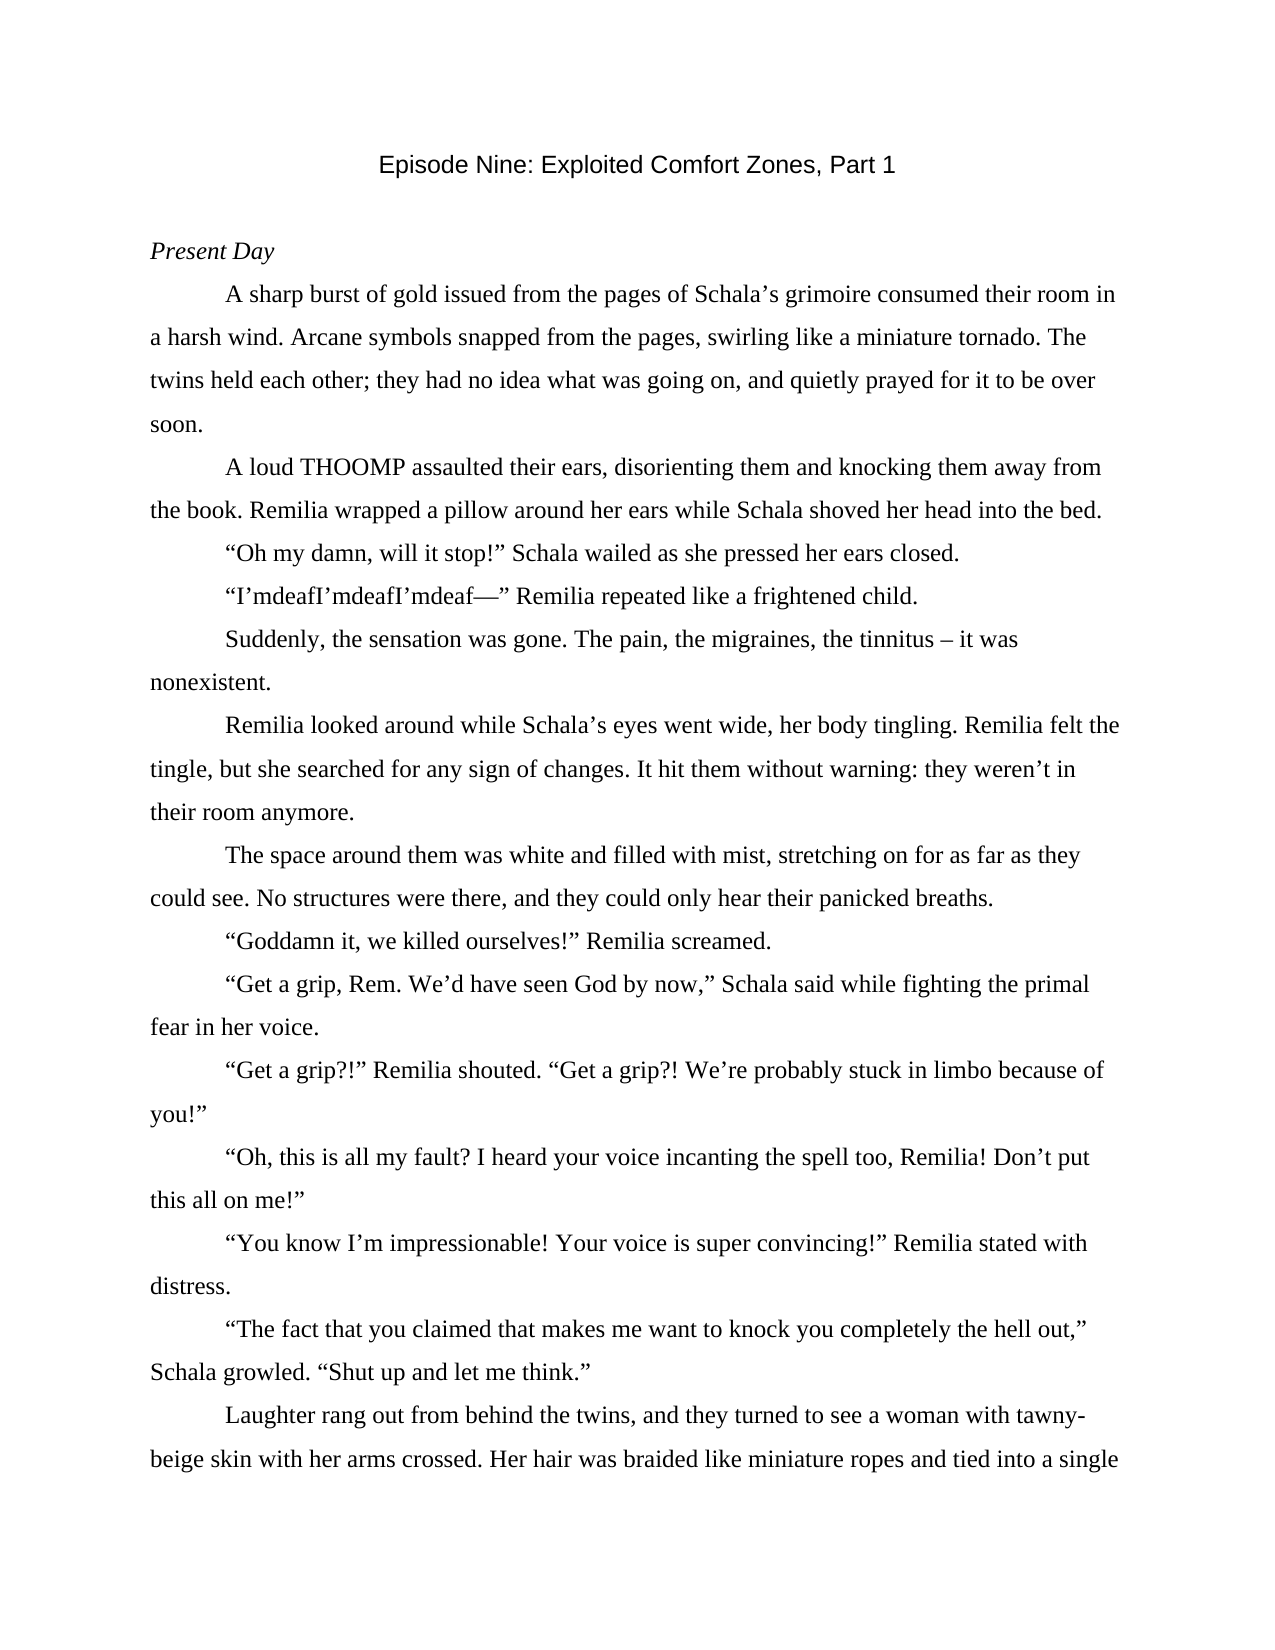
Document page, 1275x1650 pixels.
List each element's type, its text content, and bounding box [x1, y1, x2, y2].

text “Oh my damn, will it stop!” Schala wailed as she pressed her ears closed. [150, 538, 1125, 567]
text A sharp burst of gold issued from the pages of Schala’s grimoire consumed their room in a harsh wind. Arcane symbols snapped from the pages, swirling like a miniature tornado. The twins held each other; they had no idea what was going on, and quietly prayed for it to be over soon. [150, 279, 1125, 437]
text “Get a grip?!” Remilia shouted. “Get a grip?! We’re probably stuck in limbo because of you!” [150, 1056, 1125, 1127]
text “Get a grip, Rem. We’d have seen God by now,” Schala said while fighting the primal fear in her voice. [150, 969, 1125, 1041]
text Present Day [150, 236, 1125, 265]
text The space around them was white and filled with mist, stretching on for as far as they could see. No structures were there, and they could only hear their panicked breaths. [150, 840, 1125, 912]
text “You know I’m impressionable! Your voice is super convincing!” Remilia stated with distress. [150, 1228, 1125, 1300]
text Laughter rang out from behind the twins, and they turned to see a woman with tawny-beige skin with her arms crossed. Her hair was braided like miniature ropes and tied into a single [150, 1401, 1125, 1472]
text “The fact that you claimed that makes me want to knock you completely the hell out,” Schala growled. “Shut up and let me think.” [150, 1314, 1125, 1386]
text A loud THOOMP assaulted their ears, disorienting them and knocking them away from the book. Remilia wrapped a pillow around her ears while Schala shoved her head into the bed. [150, 452, 1125, 524]
text Remilia looked around while Schala’s eyes went wide, her body tingling. Remilia felt the tingle, but she searched for any sign of changes. It hit them without warning: they weren’t in their room anymore. [150, 711, 1125, 826]
text “I’mdeafI’mdeafI’mdeaf—” Remilia repeated like a frightened child. [150, 581, 1125, 610]
text “Oh, this is all my fault? I heard your voice incanting the spell too, Remilia! Don’t put this all on me!” [150, 1142, 1125, 1214]
text “Goddamn it, we killed ourselves!” Remilia screamed. [150, 926, 1125, 955]
text Suddenly, the sensation was gone. The pain, the migraines, the tinnitus – it was nonexistent. [150, 624, 1125, 696]
text Episode Nine: Exploited Comfort Zones, Part 1 [150, 150, 1125, 179]
